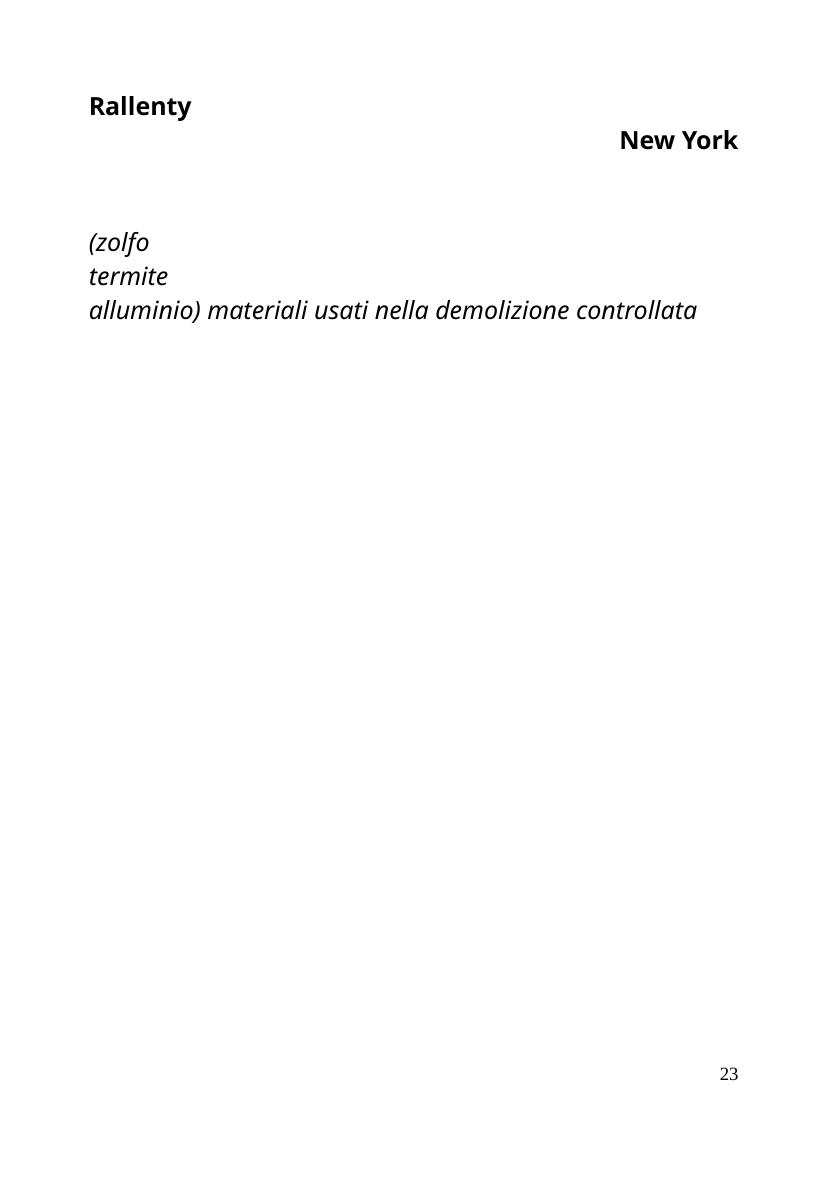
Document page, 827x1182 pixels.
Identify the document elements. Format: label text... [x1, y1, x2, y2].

text termite [88, 259, 738, 293]
text (zolfo [88, 225, 738, 259]
text alluminio) materiali usati nella demolizione controllata [88, 293, 738, 327]
text Rallenty [88, 88, 738, 123]
text New York [88, 123, 738, 157]
